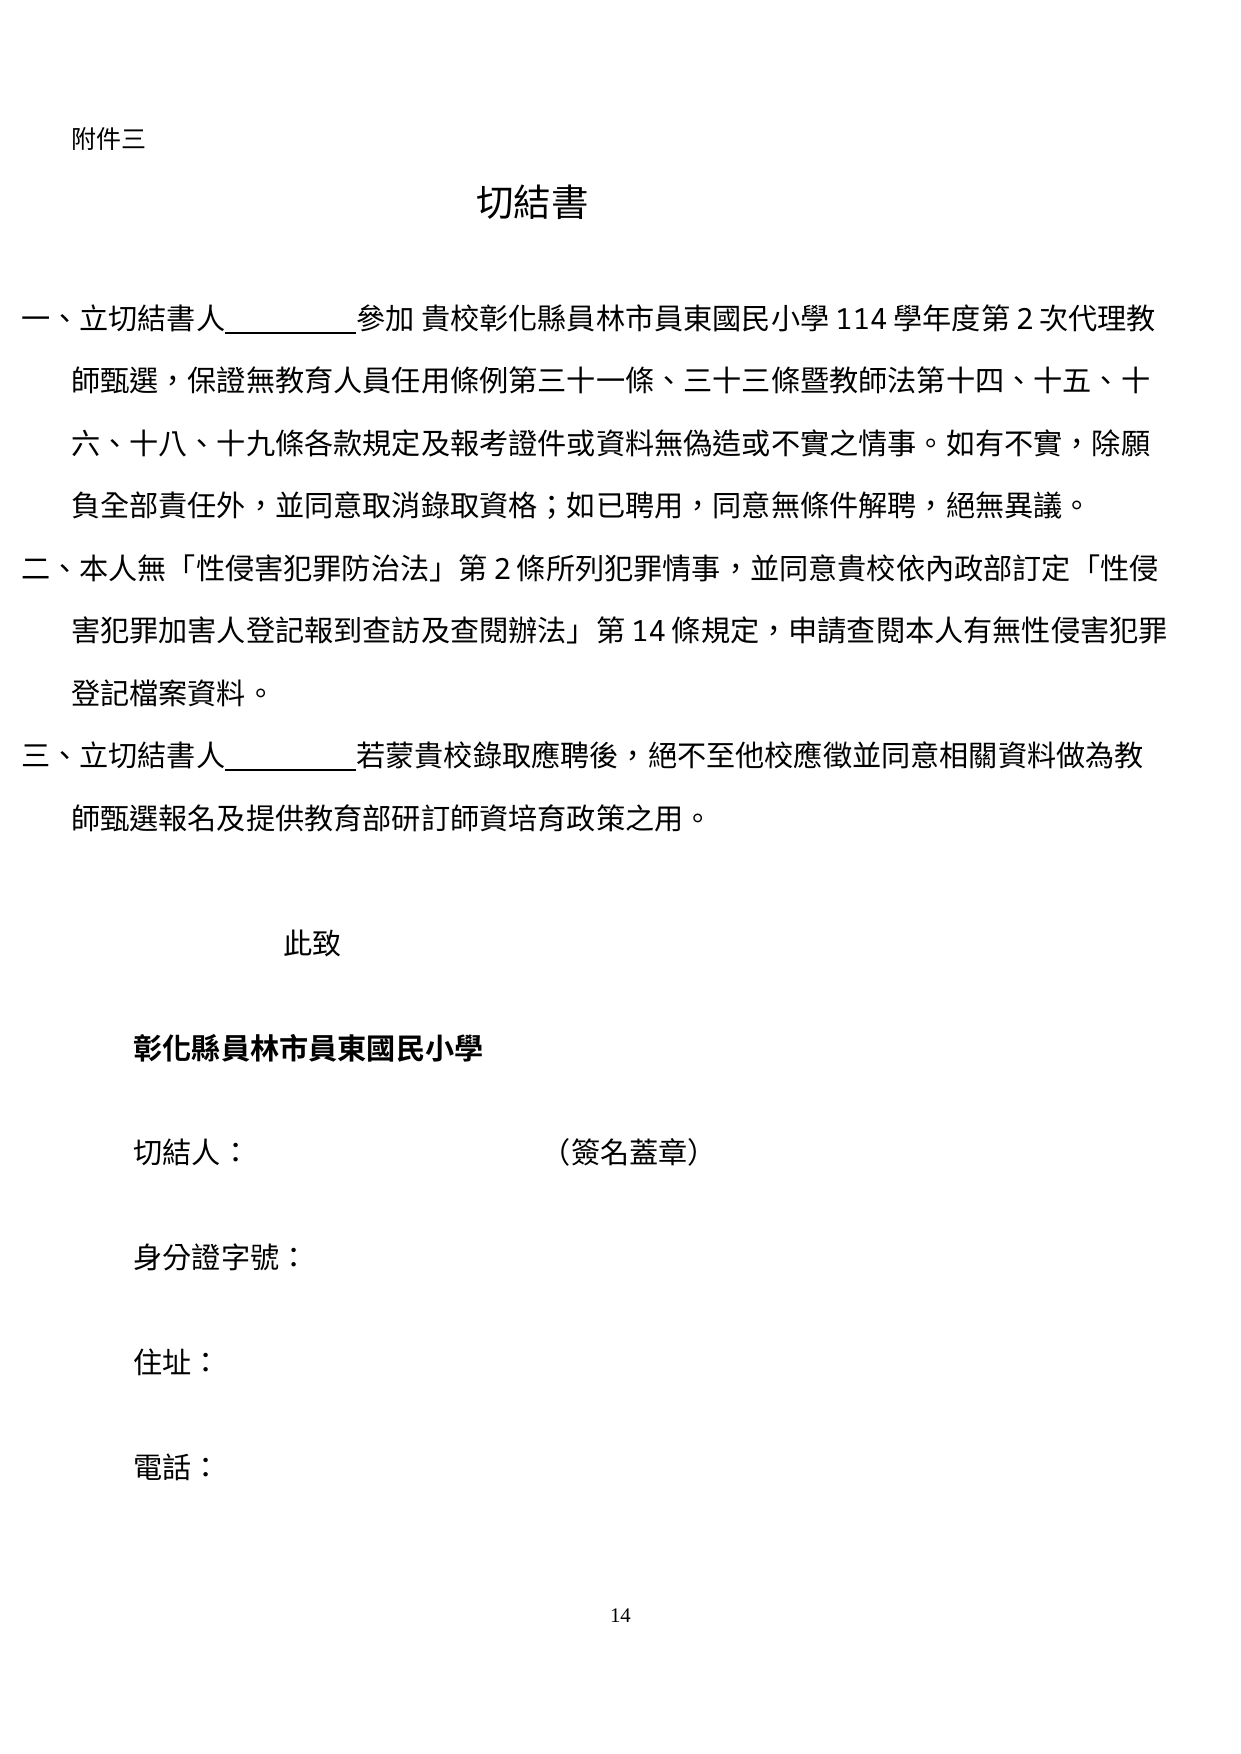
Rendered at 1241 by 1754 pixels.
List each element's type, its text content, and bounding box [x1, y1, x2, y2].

text 一、立切結書人 參加 貴校彰化縣員林市員東國民小學114學年度第2次代理教師甄選，保證無教育人員任用條例第三十一條、三十三條暨教師法第十四、十五、十六、十八、十九條各款規定及報考證件或資料無偽造或不實之情事。如有不實，除願負全部責任外，並同意取消錄取資格；如已聘用，同意無條件解聘，絕無異議。 [21, 275, 1169, 525]
text 身分證字號： [71, 1214, 1169, 1277]
text 住址： [71, 1319, 1169, 1382]
text 此致 [71, 900, 1169, 962]
text 二、本人無「性侵害犯罪防治法」第2條所列犯罪情事，並同意貴校依內政部訂定「性侵害犯罪加害人登記報到查訪及查閱辦法」第14條規定，申請查閱本人有無性侵害犯罪登記檔案資料。 [21, 525, 1169, 712]
text 附件三 [71, 96, 1169, 158]
text 彰化縣員林市員東國民小學 [71, 1005, 1169, 1067]
text 切結書 [71, 158, 1169, 221]
text 電話： [71, 1424, 1169, 1486]
text 三、立切結書人 若蒙貴校錄取應聘後，絕不至他校應徵並同意相關資料做為教師甄選報名及提供教育部研訂師資培育政策之用。 [21, 712, 1169, 837]
text 切結人： （簽名蓋章） [71, 1109, 1169, 1172]
